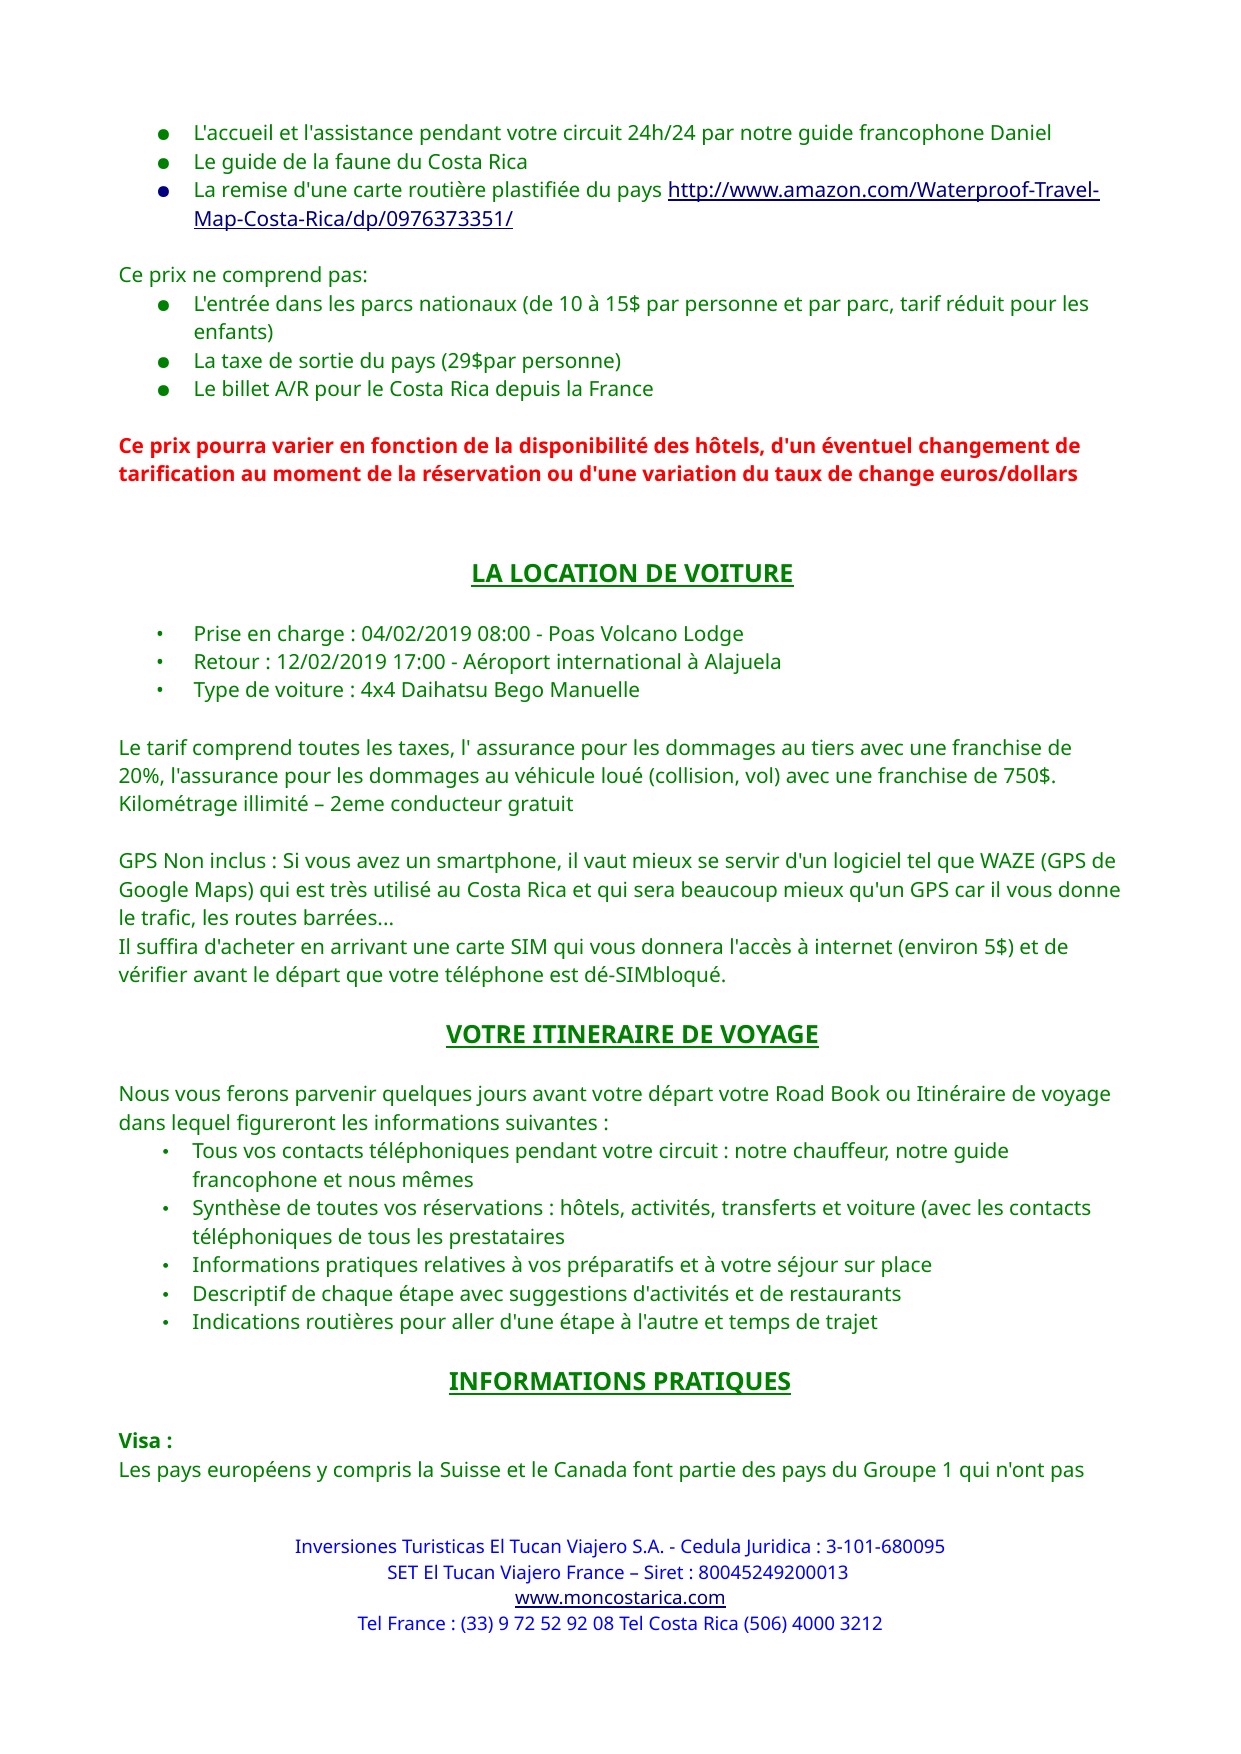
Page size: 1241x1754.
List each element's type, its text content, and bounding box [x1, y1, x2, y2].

list Le guide de la faune du Costa Rica [156, 147, 1122, 175]
text LA LOCATION DE VOITURE [118, 556, 1146, 590]
list Synthèse de toutes vos réservations : hôtels, activités, transferts et voiture (avec les contacts téléphoniques de tous les prestataires [162, 1193, 1122, 1250]
text GPS Non inclus : Si vous avez un smartphone, il vaut mieux se servir d'un logiciel tel que WAZE (GPS de Google Maps) qui est très utilisé au Costa Rica et qui sera beaucoup mieux qu'un GPS car il vous donne le trafic, les routes barrées... Il suffira d'acheter en arrivant une carte SIM qui vous donnera l'accès à internet (environ 5$) et de vérifier avant le départ que votre téléphone est dé-SIMbloqué. [118, 846, 1122, 989]
list Le billet A/R pour le Costa Rica depuis la France [156, 374, 1122, 403]
text Ce prix pourra varier en fonction de la disponibilité des hôtels, d'un éventuel changement de tarification au moment de la réservation ou d'une variation du taux de change euros/dollars [118, 431, 1122, 488]
list L'accueil et l'assistance pendant votre circuit 24h/24 par notre guide francophone Daniel [156, 118, 1122, 147]
list Type de voiture : 4x4 Daihatsu Bego Manuelle [156, 676, 1122, 704]
text VOTRE ITINERAIRE DE VOYAGE [118, 1017, 1146, 1051]
list L'entrée dans les parcs nationaux (de 10 à 15$ par personne et par parc, tarif réduit pour les enfants) [156, 289, 1122, 346]
text Les pays européens y compris la Suisse et le Canada font partie des pays du Groupe 1 qui n'ont pas [118, 1455, 1122, 1483]
text INFORMATIONS PRATIQUES [118, 1364, 1122, 1398]
list Indications routières pour aller d'une étape à l'autre et temps de trajet [162, 1307, 1122, 1336]
list Retour : 12/02/2019 17:00 - Aéroport international à Alajuela [156, 647, 1122, 676]
list Informations pratiques relatives à vos préparatifs et à votre séjour sur place [162, 1250, 1122, 1279]
list La taxe de sortie du pays (29$par personne) [156, 346, 1122, 374]
list Descriptif de chaque étape avec suggestions d'activités et de restaurants [162, 1279, 1122, 1307]
text Nous vous ferons parvenir quelques jours avant votre départ votre Road Book ou Itinéraire de voyage dans lequel figureront les informations suivantes : [118, 1079, 1146, 1136]
text Le tarif comprend toutes les taxes, l' assurance pour les dommages au tiers avec une franchise de 20%, l'assurance pour les dommages au véhicule loué (collision, vol) avec une franchise de 750$. [118, 733, 1122, 789]
list La remise d'une carte routière plastifiée du pays http://www.amazon.com/Waterproof-Travel-Map-Costa-Rica/dp/0976373351/ [156, 175, 1122, 232]
text Kilométrage illimité – 2eme conducteur gratuit [118, 789, 1122, 818]
text Visa : [118, 1426, 1122, 1455]
list Prise en charge : 04/02/2019 08:00 - Poas Volcano Lodge [156, 619, 1122, 647]
list Tous vos contacts téléphoniques pendant votre circuit : notre chauffeur, notre guide francophone et nous mêmes [162, 1136, 1122, 1193]
text Ce prix ne comprend pas: [118, 261, 1122, 289]
